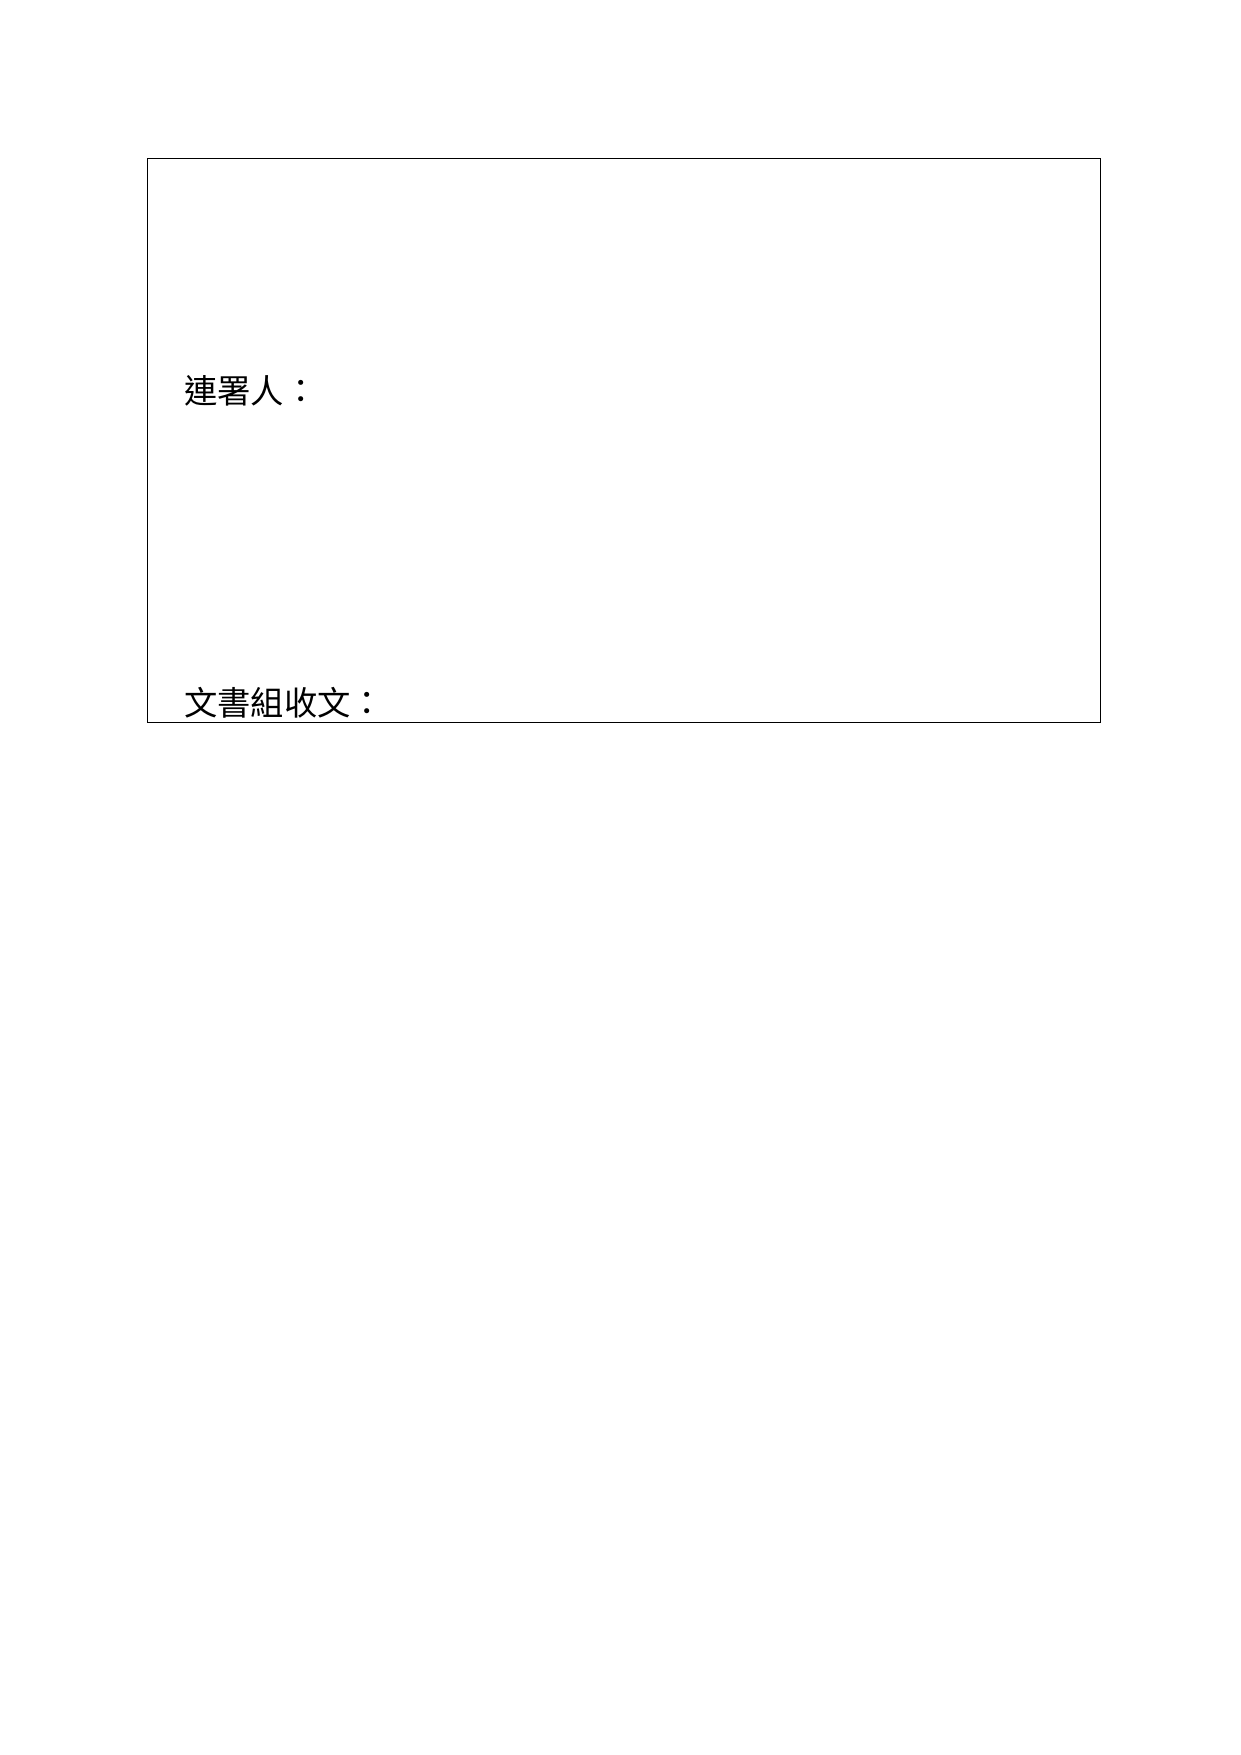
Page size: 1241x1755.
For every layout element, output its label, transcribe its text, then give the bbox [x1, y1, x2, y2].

table_cell 連署人： 文書組收文： [148, 159, 1100, 722]
